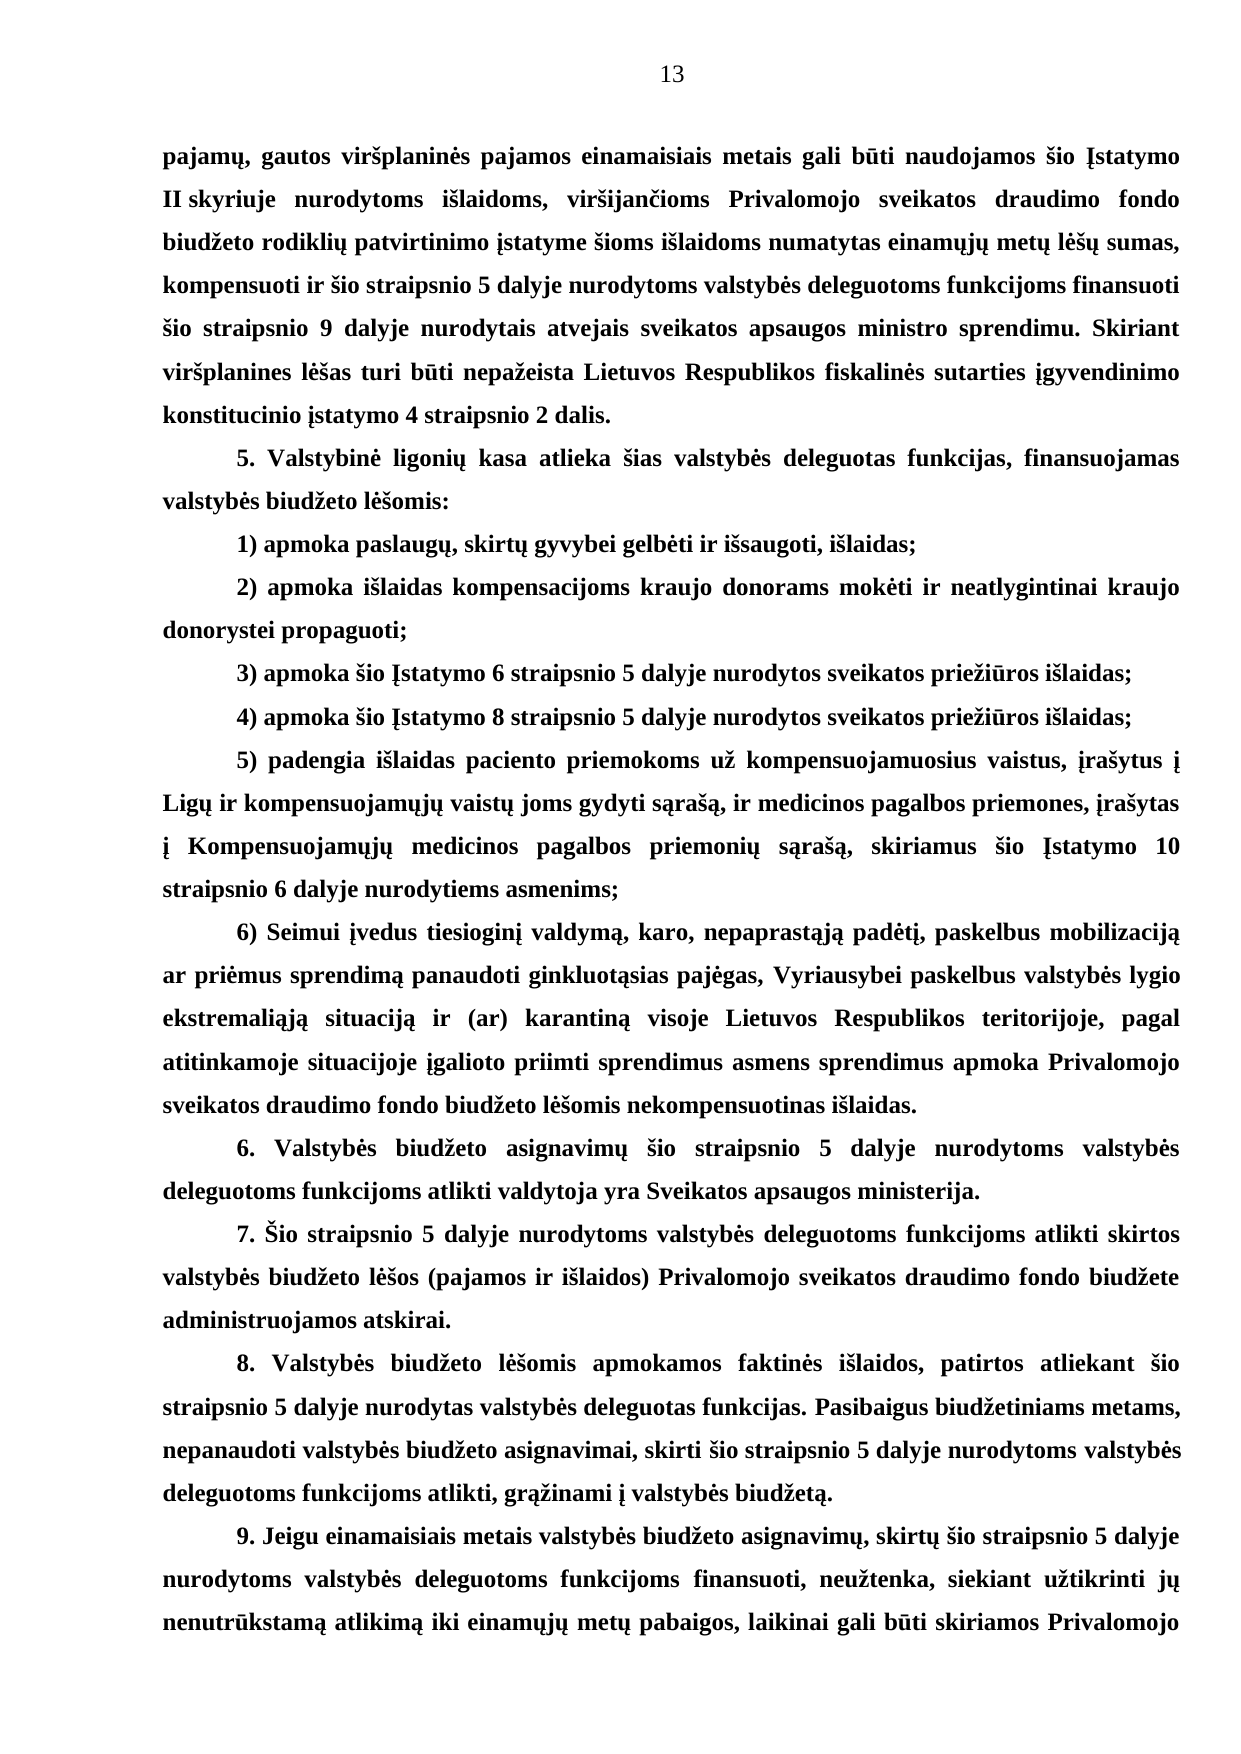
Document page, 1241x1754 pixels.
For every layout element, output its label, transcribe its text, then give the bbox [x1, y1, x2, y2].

text pajamų, gautos viršplaninės pajamos einamaisiais metais gali būti naudojamos šio Įstatymo II skyriuje nurodytoms išlaidoms, viršijančioms Privalomojo sveikatos draudimo fondo biudžeto rodiklių patvirtinimo įstatyme šioms išlaidoms numatytas einamųjų metų lėšų sumas, kompensuoti ir šio straipsnio 5 dalyje nurodytoms valstybės deleguotoms funkcijoms finansuoti šio straipsnio 9 dalyje nurodytais atvejais sveikatos apsaugos ministro sprendimu. Skiriant viršplanines lėšas turi būti nepažeista Lietuvos Respublikos fiskalinės sutarties įgyvendinimo konstitucinio įstatymo 4 straipsnio 2 dalis. [162, 141, 1181, 428]
text 3) apmoka šio Įstatymo 6 straipsnio 5 dalyje nurodytos sveikatos priežiūros išlaidas; [162, 658, 1181, 687]
text 8. Valstybės biudžeto lėšomis apmokamos faktinės išlaidos, patirtos atliekant šio straipsnio 5 dalyje nurodytas valstybės deleguotas funkcijas. Pasibaigus biudžetiniams metams, nepanaudoti valstybės biudžeto asignavimai, skirti šio straipsnio 5 dalyje nurodytoms valstybės deleguotoms funkcijoms atlikti, grąžinami į valstybės biudžetą. [162, 1348, 1181, 1507]
text 9. Jeigu einamaisiais metais valstybės biudžeto asignavimų, skirtų šio straipsnio 5 dalyje nurodytoms valstybės deleguotoms funkcijoms finansuoti, neužtenka, siekiant užtikrinti jų nenutrūkstamą atlikimą iki einamųjų metų pabaigos, laikinai gali būti skiriamos Privalomojo [162, 1521, 1181, 1636]
text 7. Šio straipsnio 5 dalyje nurodytoms valstybės deleguotoms funkcijoms atlikti skirtos valstybės biudžeto lėšos (pajamos ir išlaidos) Privalomojo sveikatos draudimo fondo biudžete administruojamos atskirai. [162, 1219, 1181, 1334]
text 5. Valstybinė ligonių kasa atlieka šias valstybės deleguotas funkcijas, finansuojamas valstybės biudžeto lėšomis: [162, 443, 1181, 515]
text 6. Valstybės biudžeto asignavimų šio straipsnio 5 dalyje nurodytoms valstybės deleguotoms funkcijoms atlikti valdytoja yra Sveikatos apsaugos ministerija. [162, 1133, 1181, 1205]
text 2) apmoka išlaidas kompensacijoms kraujo donorams mokėti ir neatlygintinai kraujo donorystei propaguoti; [162, 572, 1181, 644]
text 1) apmoka paslaugų, skirtų gyvybei gelbėti ir išsaugoti, išlaidas; [162, 529, 1181, 558]
text 6) Seimui įvedus tiesioginį valdymą, karo, nepaprastąją padėtį, paskelbus mobilizaciją ar priėmus sprendimą panaudoti ginkluotąsias pajėgas, Vyriausybei paskelbus valstybės lygio ekstremaliąją situaciją ir (ar) karantiną visoje Lietuvos Respublikos teritorijoje, pagal atitinkamoje situacijoje įgalioto priimti sprendimus asmens sprendimus apmoka Privalomojo sveikatos draudimo fondo biudžeto lėšomis nekompensuotinas išlaidas. [162, 917, 1181, 1118]
text 5) padengia išlaidas paciento priemokoms už kompensuojamuosius vaistus, įrašytus į Ligų ir kompensuojamųjų vaistų joms gydyti sąrašą, ir medicinos pagalbos priemones, įrašytas į Kompensuojamųjų medicinos pagalbos priemonių sąrašą, skiriamus šio Įstatymo 10 straipsnio 6 dalyje nurodytiems asmenims; [162, 745, 1181, 903]
text 4) apmoka šio Įstatymo 8 straipsnio 5 dalyje nurodytos sveikatos priežiūros išlaidas; [162, 702, 1181, 730]
